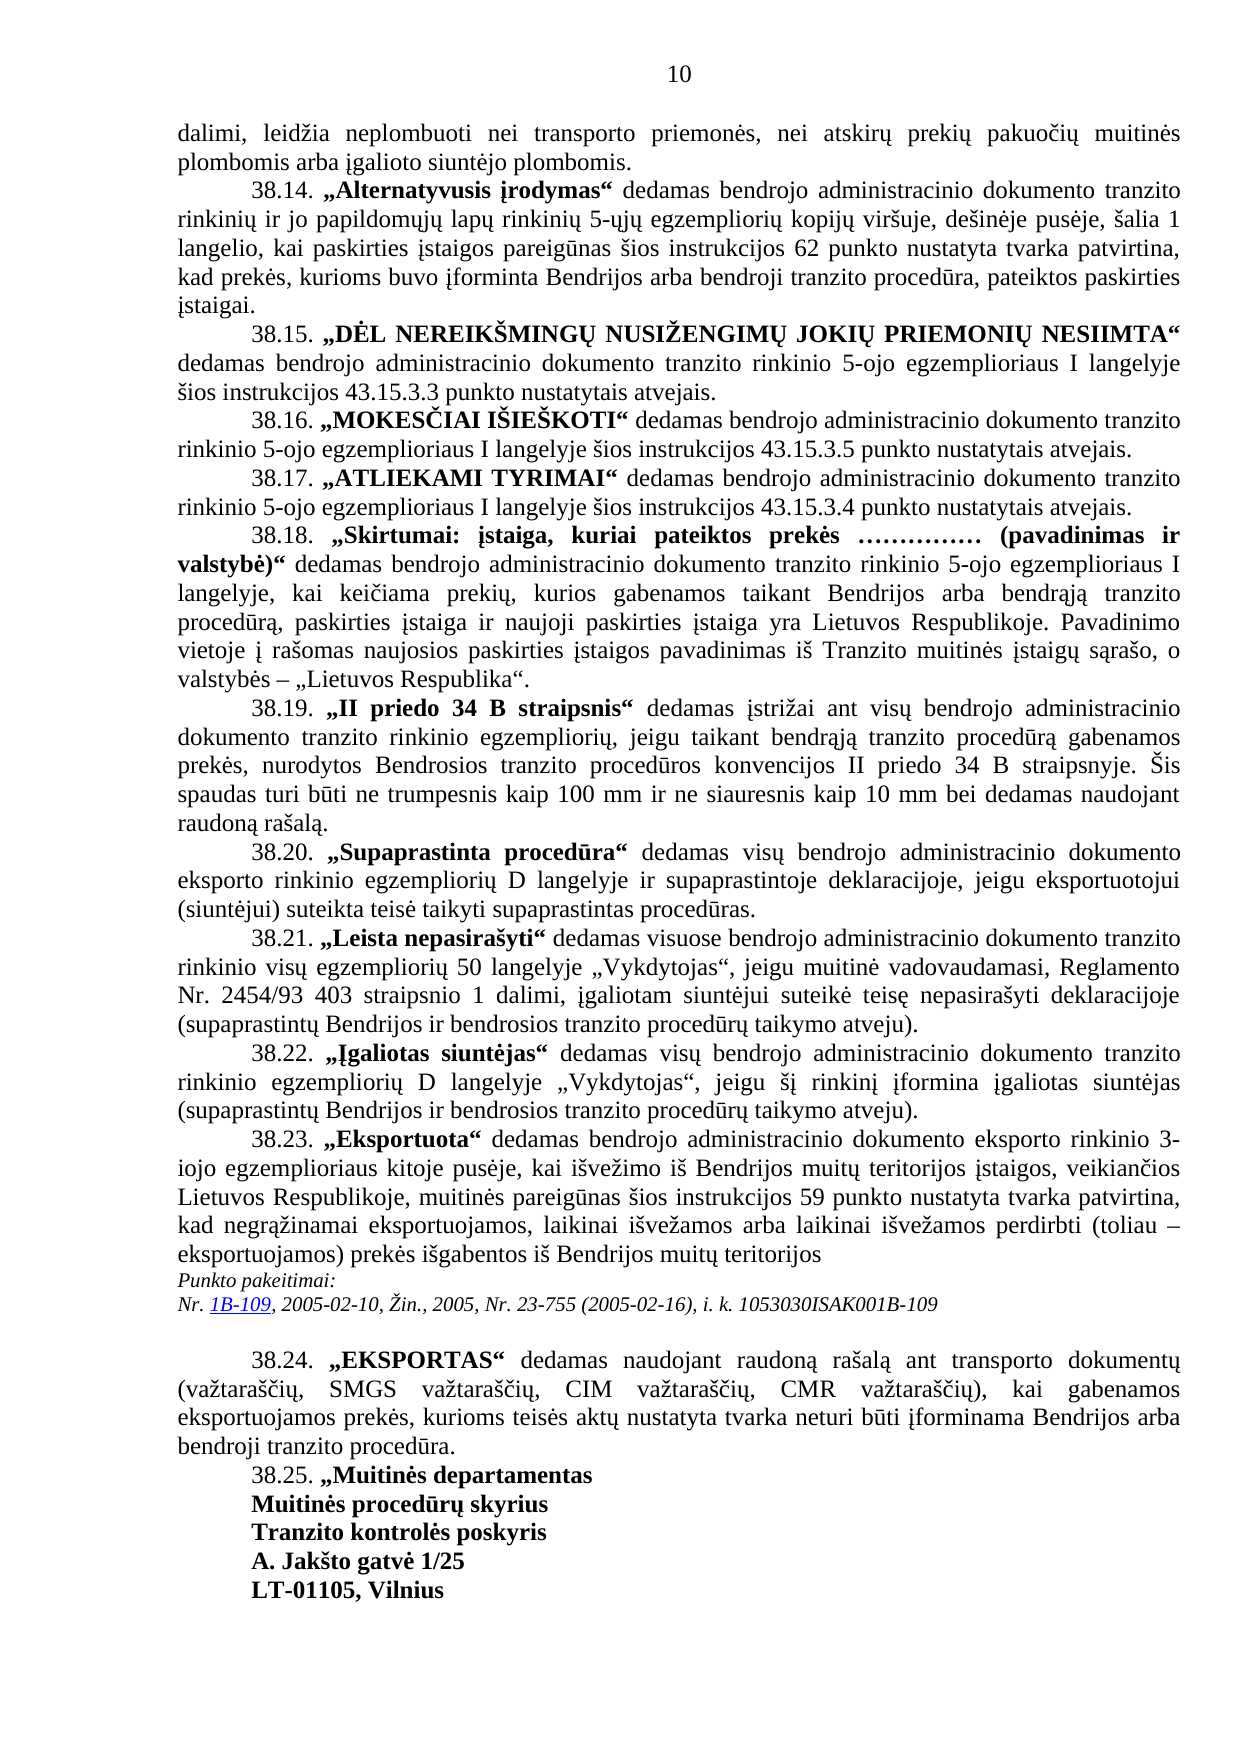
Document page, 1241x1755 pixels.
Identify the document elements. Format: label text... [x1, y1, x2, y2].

text 38.15. „DĖL NEREIKŠMINGŲ NUSIŽENGIMŲ JOKIŲ PRIEMONIŲ NESIIMTA“ dedamas bendrojo administracinio dokumento tranzito rinkinio 5-ojo egzemplioriaus I langelyje šios instrukcijos 43.15.3.3 punkto nustatytais atvejais. [177, 319, 1181, 406]
text 38.24. „EKSPORTAS“ dedamas naudojant raudoną rašalą ant transporto dokumentų (važtaraščių, SMGS važtaraščių, CIM važtaraščių, CMR važtaraščių), kai gabenamos eksportuojamos prekės, kurioms teisės aktų nustatyta tvarka neturi būti įforminama Bendrijos arba bendroji tranzito procedūra. [177, 1345, 1181, 1460]
text Muitinės procedūrų skyrius [177, 1489, 1181, 1517]
text Nr. 1B-109, 2005-02-10, Žin., 2005, Nr. 23-755 (2005-02-16), i. k. 1053030ISAK001B-109 [177, 1292, 1181, 1316]
text 38.21. „Leista nepasirašyti“ dedamas visuose bendrojo administracinio dokumento tranzito rinkinio visų egzempliorių 50 langelyje „Vykdytojas“, jeigu muitinė vadovaudamasi, Reglamento Nr. 2454/93 403 straipsnio 1 dalimi, įgaliotam siuntėjui suteikė teisę nepasirašyti deklaracijoje (supaprastintų Bendrijos ir bendrosios tranzito procedūrų taikymo atveju). [177, 923, 1181, 1038]
text 38.18. „Skirtumai: įstaiga, kuriai pateiktos prekės …………… (pavadinimas ir valstybė)“ dedamas bendrojo administracinio dokumento tranzito rinkinio 5-ojo egzemplioriaus I langelyje, kai keičiama prekių, kurios gabenamos taikant Bendrijos arba bendrąją tranzito procedūrą, paskirties įstaiga ir naujoji paskirties įstaiga yra Lietuvos Respublikoje. Pavadinimo vietoje į rašomas naujosios paskirties įstaigos pavadinimas iš Tranzito muitinės įstaigų sąrašo, o valstybės – „Lietuvos Respublika“. [177, 521, 1181, 693]
text 38.16. „MOKESČIAI IŠIEŠKOTI“ dedamas bendrojo administracinio dokumento tranzito rinkinio 5-ojo egzemplioriaus I langelyje šios instrukcijos 43.15.3.5 punkto nustatytais atvejais. [177, 406, 1181, 463]
text 38.25. „Muitinės departamentas [177, 1460, 1181, 1489]
text Tranzito kontrolės poskyris [177, 1517, 1181, 1546]
text 38.22. „Įgaliotas siuntėjas“ dedamas visų bendrojo administracinio dokumento tranzito rinkinio egzempliorių D langelyje „Vykdytojas“, jeigu šį rinkinį įformina įgaliotas siuntėjas (supaprastintų Bendrijos ir bendrosios tranzito procedūrų taikymo atveju). [177, 1038, 1181, 1124]
text 38.19. „II priedo 34 B straipsnis“ dedamas įstrižai ant visų bendrojo administracinio dokumento tranzito rinkinio egzempliorių, jeigu taikant bendrąją tranzito procedūrą gabenamos prekės, nurodytos Bendrosios tranzito procedūros konvencijos II priedo 34 B straipsnyje. Šis spaudas turi būti ne trumpesnis kaip 100 mm ir ne siauresnis kaip 10 mm bei dedamas naudojant raudoną rašalą. [177, 693, 1181, 837]
text LT-01105, Vilnius [177, 1575, 1181, 1604]
text Punkto pakeitimai: [177, 1268, 1181, 1292]
text dalimi, leidžia neplombuoti nei transporto priemonės, nei atskirų prekių pakuočių muitinės plombomis arba įgalioto siuntėjo plombomis. [177, 118, 1181, 176]
text 38.23. „Eksportuota“ dedamas bendrojo administracinio dokumento eksporto rinkinio 3-iojo egzemplioriaus kitoje pusėje, kai išvežimo iš Bendrijos muitų teritorijos įstaigos, veikiančios Lietuvos Respublikoje, muitinės pareigūnas šios instrukcijos 59 punkto nustatyta tvarka patvirtina, kad negrąžinamai eksportuojamos, laikinai išvežamos arba laikinai išvežamos perdirbti (toliau – eksportuojamos) prekės išgabentos iš Bendrijos muitų teritorijos [177, 1124, 1181, 1268]
text 38.14. „Alternatyvusis įrodymas“ dedamas bendrojo administracinio dokumento tranzito rinkinių ir jo papildomųjų lapų rinkinių 5-ųjų egzempliorių kopijų viršuje, dešinėje pusėje, šalia 1 langelio, kai paskirties įstaigos pareigūnas šios instrukcijos 62 punkto nustatyta tvarka patvirtina, kad prekės, kurioms buvo įforminta Bendrijos arba bendroji tranzito procedūra, pateiktos paskirties įstaigai. [177, 176, 1181, 319]
text 38.17. „ATLIEKAMI TYRIMAI“ dedamas bendrojo administracinio dokumento tranzito rinkinio 5-ojo egzemplioriaus I langelyje šios instrukcijos 43.15.3.4 punkto nustatytais atvejais. [177, 463, 1181, 521]
text A. Jakšto gatvė 1/25 [177, 1546, 1181, 1575]
text 38.20. „Supaprastinta procedūra“ dedamas visų bendrojo administracinio dokumento eksporto rinkinio egzempliorių D langelyje ir supaprastintoje deklaracijoje, jeigu eksportuotojui (siuntėjui) suteikta teisė taikyti supaprastintas procedūras. [177, 837, 1181, 923]
